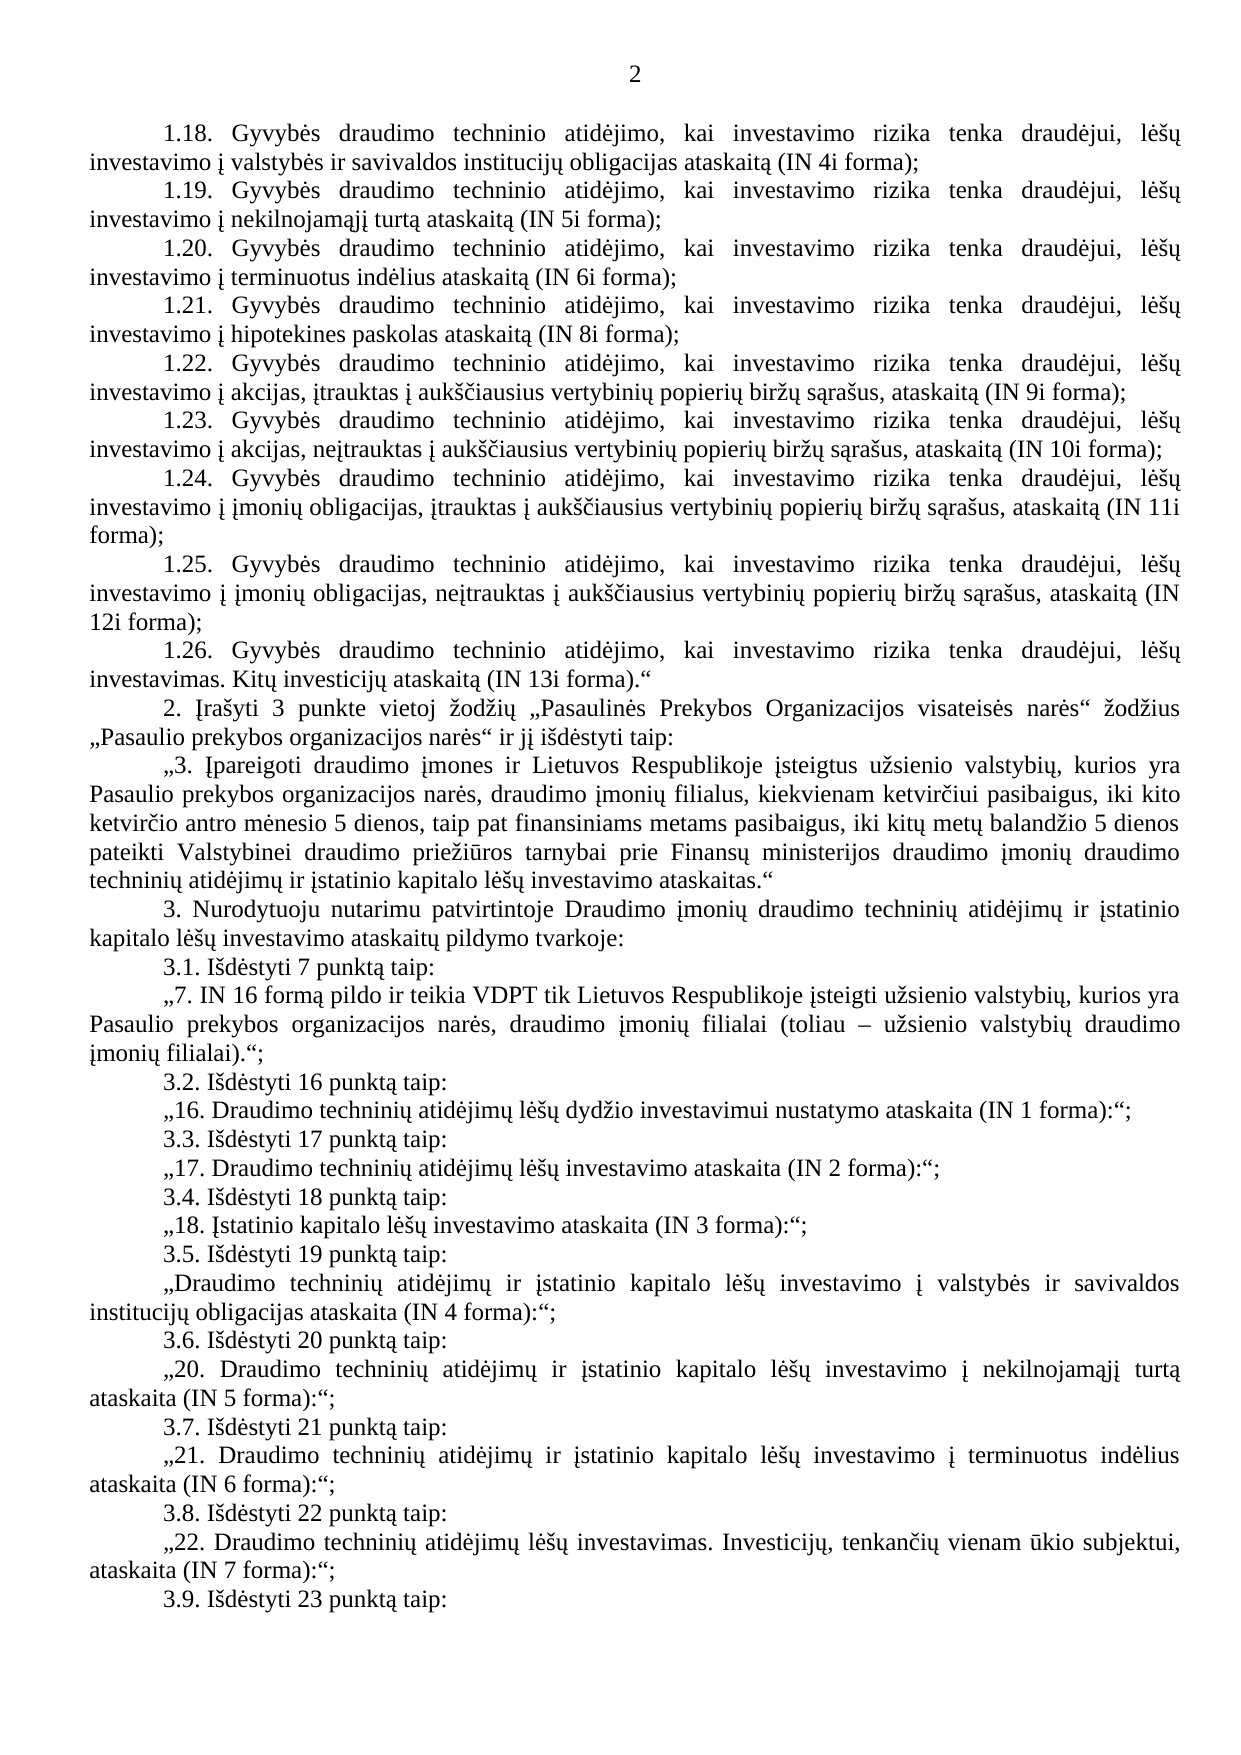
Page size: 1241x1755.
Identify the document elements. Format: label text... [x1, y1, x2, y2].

text 1.24. Gyvybės draudimo techninio atidėjimo, kai investavimo rizika tenka draudėjui, lėšų investavimo į įmonių obligacijas, įtrauktas į aukščiausius vertybinių popierių biržų sąrašus, ataskaitą (IN 11i forma); [89, 463, 1181, 549]
text 1.20. Gyvybės draudimo techninio atidėjimo, kai investavimo rizika tenka draudėjui, lėšų investavimo į terminuotus indėlius ataskaitą (IN 6i forma); [89, 233, 1181, 291]
text „16. Draudimo techninių atidėjimų lėšų dydžio investavimui nustatymo ataskaita (IN 1 forma):“; [89, 1096, 1181, 1124]
text „Draudimo techninių atidėjimų ir įstatinio kapitalo lėšų investavimo į valstybės ir savivaldos institucijų obligacijas ataskaita (IN 4 forma):“; [89, 1268, 1181, 1326]
text 3.3. Išdėstyti 17 punktą taip: [89, 1124, 1181, 1153]
text 1.25. Gyvybės draudimo techninio atidėjimo, kai investavimo rizika tenka draudėjui, lėšų investavimo į įmonių obligacijas, neįtrauktas į aukščiausius vertybinių popierių biržų sąrašus, ataskaitą (IN 12i forma); [89, 549, 1181, 636]
text 3.5. Išdėstyti 19 punktą taip: [89, 1239, 1181, 1268]
text 1.22. Gyvybės draudimo techninio atidėjimo, kai investavimo rizika tenka draudėjui, lėšų investavimo į akcijas, įtrauktas į aukščiausius vertybinių popierių biržų sąrašus, ataskaitą (IN 9i forma); [89, 348, 1181, 406]
text „18. Įstatinio kapitalo lėšų investavimo ataskaita (IN 3 forma):“; [89, 1211, 1181, 1239]
text 1.26. Gyvybės draudimo techninio atidėjimo, kai investavimo rizika tenka draudėjui, lėšų investavimas. Kitų investicijų ataskaitą (IN 13i forma).“ [89, 636, 1181, 693]
text 3.8. Išdėstyti 22 punktą taip: [89, 1498, 1181, 1527]
text „17. Draudimo techninių atidėjimų lėšų investavimo ataskaita (IN 2 forma):“; [89, 1153, 1181, 1182]
text 1.21. Gyvybės draudimo techninio atidėjimo, kai investavimo rizika tenka draudėjui, lėšų investavimo į hipotekines paskolas ataskaitą (IN 8i forma); [89, 291, 1181, 348]
text 3.4. Išdėstyti 18 punktą taip: [89, 1182, 1181, 1211]
text 1.23. Gyvybės draudimo techninio atidėjimo, kai investavimo rizika tenka draudėjui, lėšų investavimo į akcijas, neįtrauktas į aukščiausius vertybinių popierių biržų sąrašus, ataskaitą (IN 10i forma); [89, 406, 1181, 463]
text 3. Nurodytuoju nutarimu patvirtintoje Draudimo įmonių draudimo techninių atidėjimų ir įstatinio kapitalo lėšų investavimo ataskaitų pildymo tvarkoje: [89, 894, 1181, 952]
text 3.2. Išdėstyti 16 punktą taip: [89, 1067, 1181, 1096]
text „22. Draudimo techninių atidėjimų lėšų investavimas. Investicijų, tenkančių vienam ūkio subjektui, ataskaita (IN 7 forma):“; [89, 1527, 1181, 1584]
text 3.7. Išdėstyti 21 punktą taip: [89, 1412, 1181, 1441]
text 1.18. Gyvybės draudimo techninio atidėjimo, kai investavimo rizika tenka draudėjui, lėšų investavimo į valstybės ir savivaldos institucijų obligacijas ataskaitą (IN 4i forma); [89, 118, 1181, 176]
text „21. Draudimo techninių atidėjimų ir įstatinio kapitalo lėšų investavimo į terminuotus indėlius ataskaita (IN 6 forma):“; [89, 1441, 1181, 1498]
text 3.9. Išdėstyti 23 punktą taip: [89, 1584, 1181, 1613]
text 2. Įrašyti 3 punkte vietoj žodžių „Pasaulinės Prekybos Organizacijos visateisės narės“ žodžius „Pasaulio prekybos organizacijos narės“ ir jį išdėstyti taip: [89, 693, 1181, 751]
text 3.6. Išdėstyti 20 punktą taip: [89, 1326, 1181, 1354]
text „7. IN 16 formą pildo ir teikia VDPT tik Lietuvos Respublikoje įsteigti užsienio valstybių, kurios yra Pasaulio prekybos organizacijos narės, draudimo įmonių filialai (toliau – užsienio valstybių draudimo įmonių filialai).“; [89, 981, 1181, 1067]
text 3.1. Išdėstyti 7 punktą taip: [89, 952, 1181, 981]
text „20. Draudimo techninių atidėjimų ir įstatinio kapitalo lėšų investavimo į nekilnojamąjį turtą ataskaita (IN 5 forma):“; [89, 1354, 1181, 1412]
text 1.19. Gyvybės draudimo techninio atidėjimo, kai investavimo rizika tenka draudėjui, lėšų investavimo į nekilnojamąjį turtą ataskaitą (IN 5i forma); [89, 176, 1181, 233]
text „3. Įpareigoti draudimo įmones ir Lietuvos Respublikoje įsteigtus užsienio valstybių, kurios yra Pasaulio prekybos organizacijos narės, draudimo įmonių filialus, kiekvienam ketvirčiui pasibaigus, iki kito ketvirčio antro mėnesio 5 dienos, taip pat finansiniams metams pasibaigus, iki kitų metų balandžio 5 dienos pateikti Valstybinei draudimo priežiūros tarnybai prie Finansų ministerijos draudimo įmonių draudimo techninių atidėjimų ir įstatinio kapitalo lėšų investavimo ataskaitas.“ [89, 751, 1181, 894]
